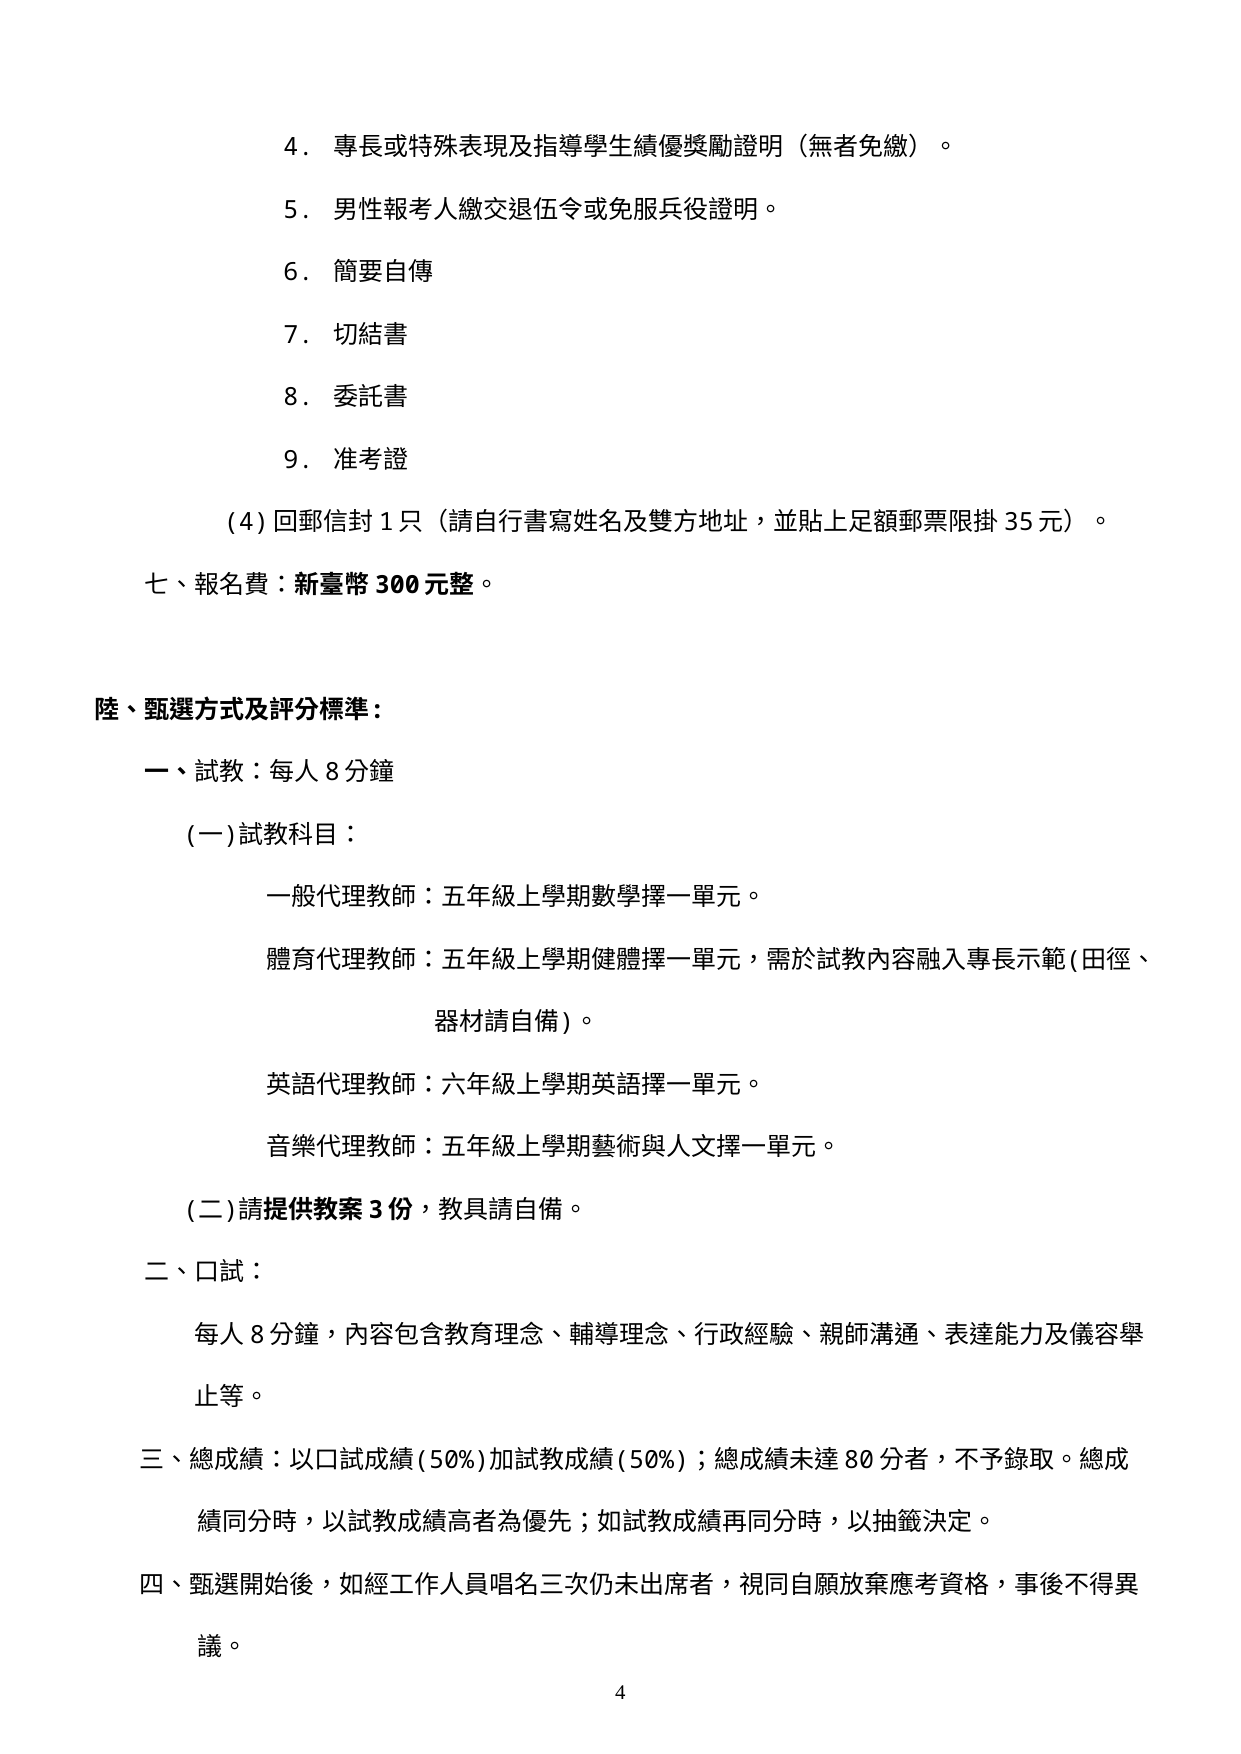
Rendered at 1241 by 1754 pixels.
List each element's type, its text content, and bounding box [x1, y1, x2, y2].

list 回郵信封1只（請自行書寫姓名及雙方地址，並貼上足額郵票限掛35元）。 [224, 478, 1146, 541]
text 英語代理教師：六年級上學期英語擇一單元。 [227, 1041, 1146, 1103]
text 一般代理教師：五年級上學期數學擇一單元。 [257, 853, 1146, 916]
list 委託書 [283, 353, 1146, 416]
text 體育代理教師：五年級上學期健體擇一單元，需於試教內容融入專長示範(田徑、器材請自備)。 [266, 916, 1146, 1041]
text 音樂代理教師：五年級上學期藝術與人文擇一單元。 [227, 1103, 1146, 1166]
text 二、口試： [144, 1228, 1146, 1291]
list 切結書 [283, 291, 1146, 353]
text 一、試教：每人8分鐘 [144, 728, 1146, 791]
list 簡要自傳 [283, 228, 1146, 291]
text (一)試教科目： [144, 791, 1146, 853]
list 准考證 [283, 416, 1146, 478]
text 四、甄選開始後，如經工作人員唱名三次仍未出席者，視同自願放棄應考資格，事後不得異議。 [139, 1541, 1146, 1666]
text 三、總成績：以口試成績(50%)加試教成績(50%)；總成績未達80分者，不予錄取。總成績同分時，以試教成績高者為優先；如試教成績再同分時，以抽籤決定。 [139, 1416, 1146, 1541]
list 專長或特殊表現及指導學生績優獎勵證明（無者免繳）。 [283, 103, 1146, 166]
text 陸、甄選方式及評分標準: [94, 666, 1146, 728]
text 每人8分鐘，內容包含教育理念、輔導理念、行政經驗、親師溝通、表達能力及儀容舉止等。 [194, 1291, 1146, 1416]
text 七、報名費：新臺幣300元整。 [144, 541, 1146, 603]
list 男性報考人繳交退伍令或免服兵役證明。 [283, 166, 1146, 228]
text (二)請提供教案3份，教具請自備。 [144, 1166, 1146, 1228]
